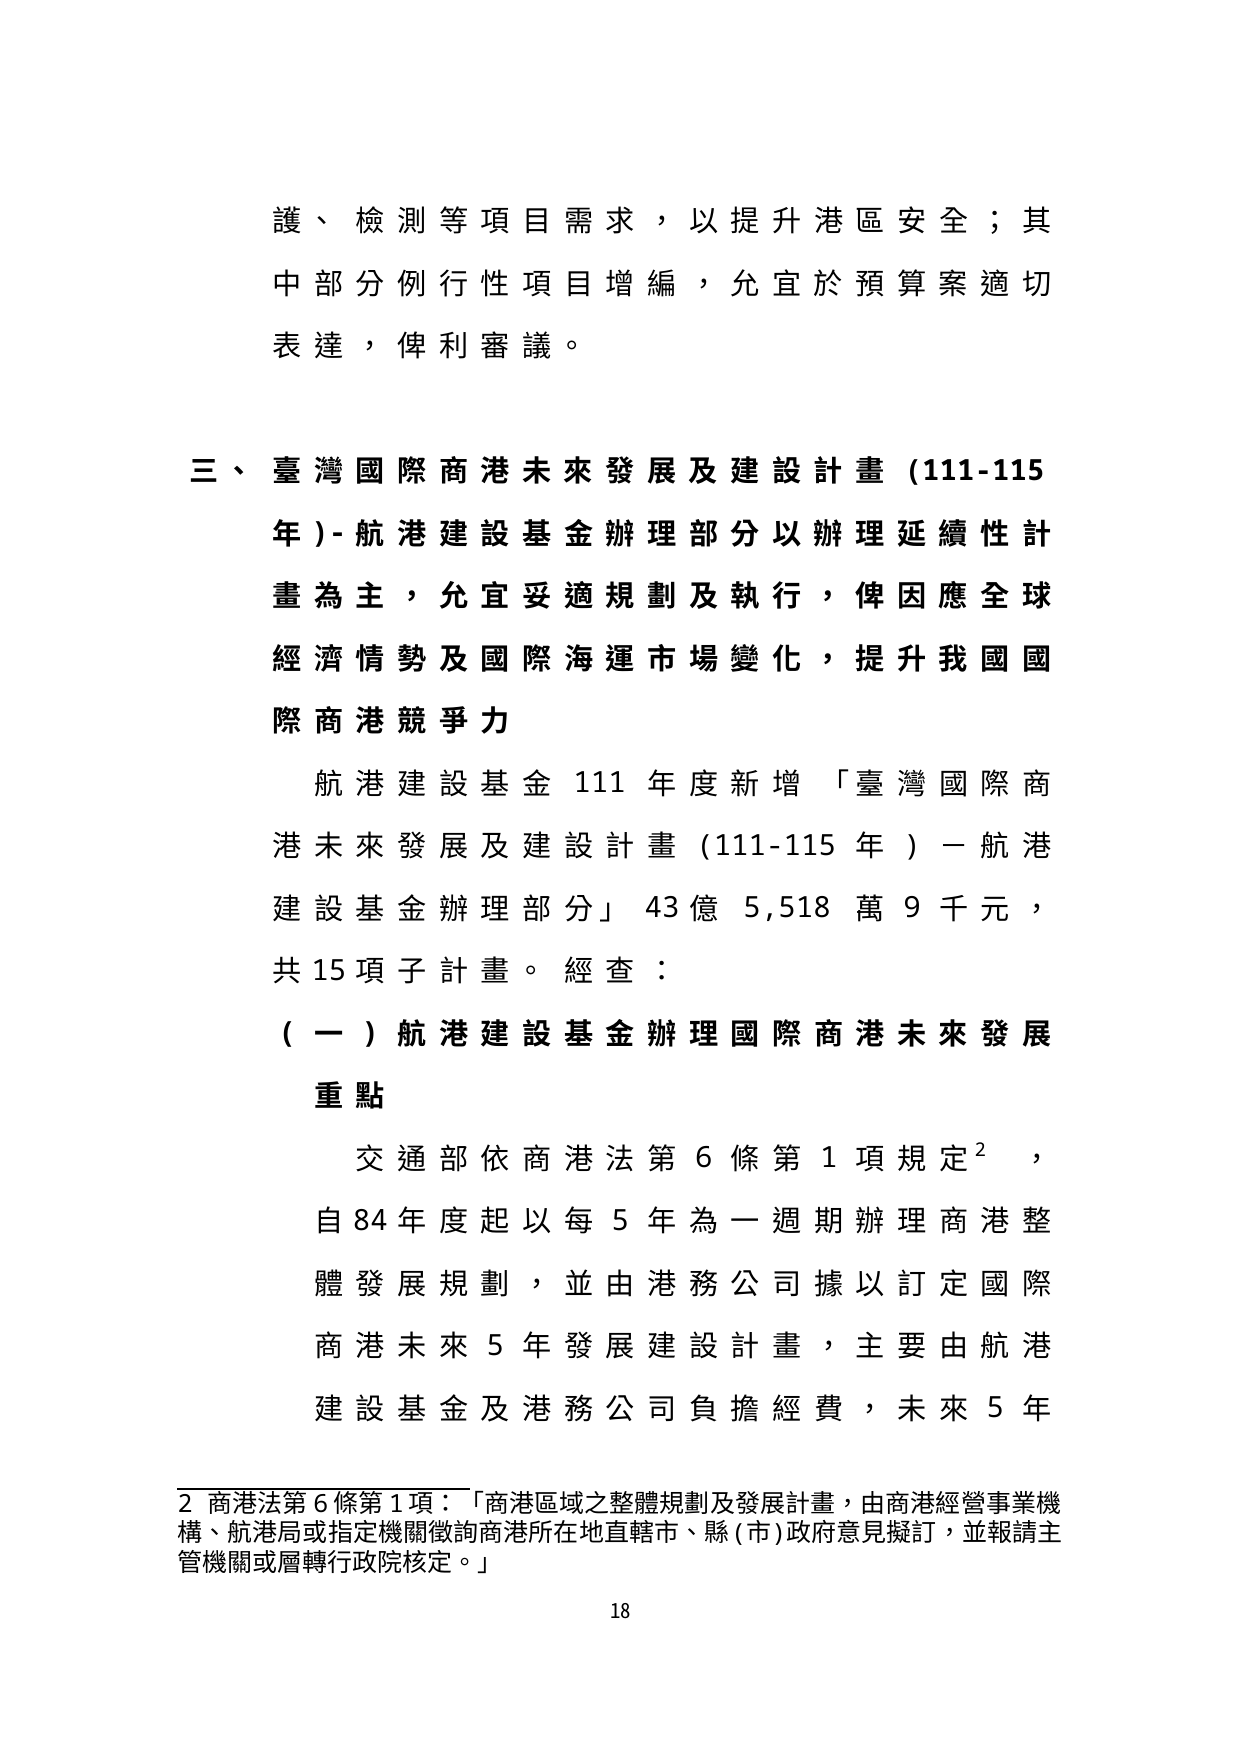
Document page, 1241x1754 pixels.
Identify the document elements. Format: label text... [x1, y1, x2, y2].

text (一)航港建設基金辦理國際商港未來發展重點 [242, 990, 1058, 1115]
text 航港建設基金111年度新增「臺灣國際商港未來發展及建設計畫(111-115年)－航港建設基金辦理部分」43億5,518萬9千元，共15項子計畫。經查： [242, 740, 1058, 990]
text 商港法第6條第1項：「商港區域之整體規劃及發展計畫，由商港經營事業機構、航港局或指定機關徵詢商港所在地直轄市、縣(市)政府意見擬訂，並報請主管機關或層轉行政院核定。」 [177, 1489, 1063, 1577]
text 三、臺灣國際商港未來發展及建設計畫(111-115年)-航港建設基金辦理部分以辦理延續性計畫為主，允宜妥適規劃及執行，俾因應全球經濟情勢及國際海運市場變化，提升我國國際商港競爭力 [183, 427, 1058, 740]
text 綜上，近年度(107至109年度)港灣建設計畫預算執行率逐年提升，惟110年截至8月底之預算執行未如預期，主要因招標流標、申請時程較預期長等因素，致部分辦理項目進度落後，惟落後項目均已發包，允宜積極督促廠商依約辦理。另111年度港灣建設計畫預算較110年度增加40%，主要係增加商港公共基礎設施如道路、橋梁、防波堤等維護、檢測等項目需求，以提升港區安全；其中部分例行性項目增編，允宜於預算案適切表達，俾利審議。 [242, 177, 1058, 365]
text 交通部依商港法第6條第1項規定，自84年度起以每5年為一週期辦理商港整體發展規劃，並由港務公司據以訂定國際商港未來5年發展建設計畫，主要由航港建設基金及港務公司負擔經費，未來5年 [271, 1115, 1058, 1427]
